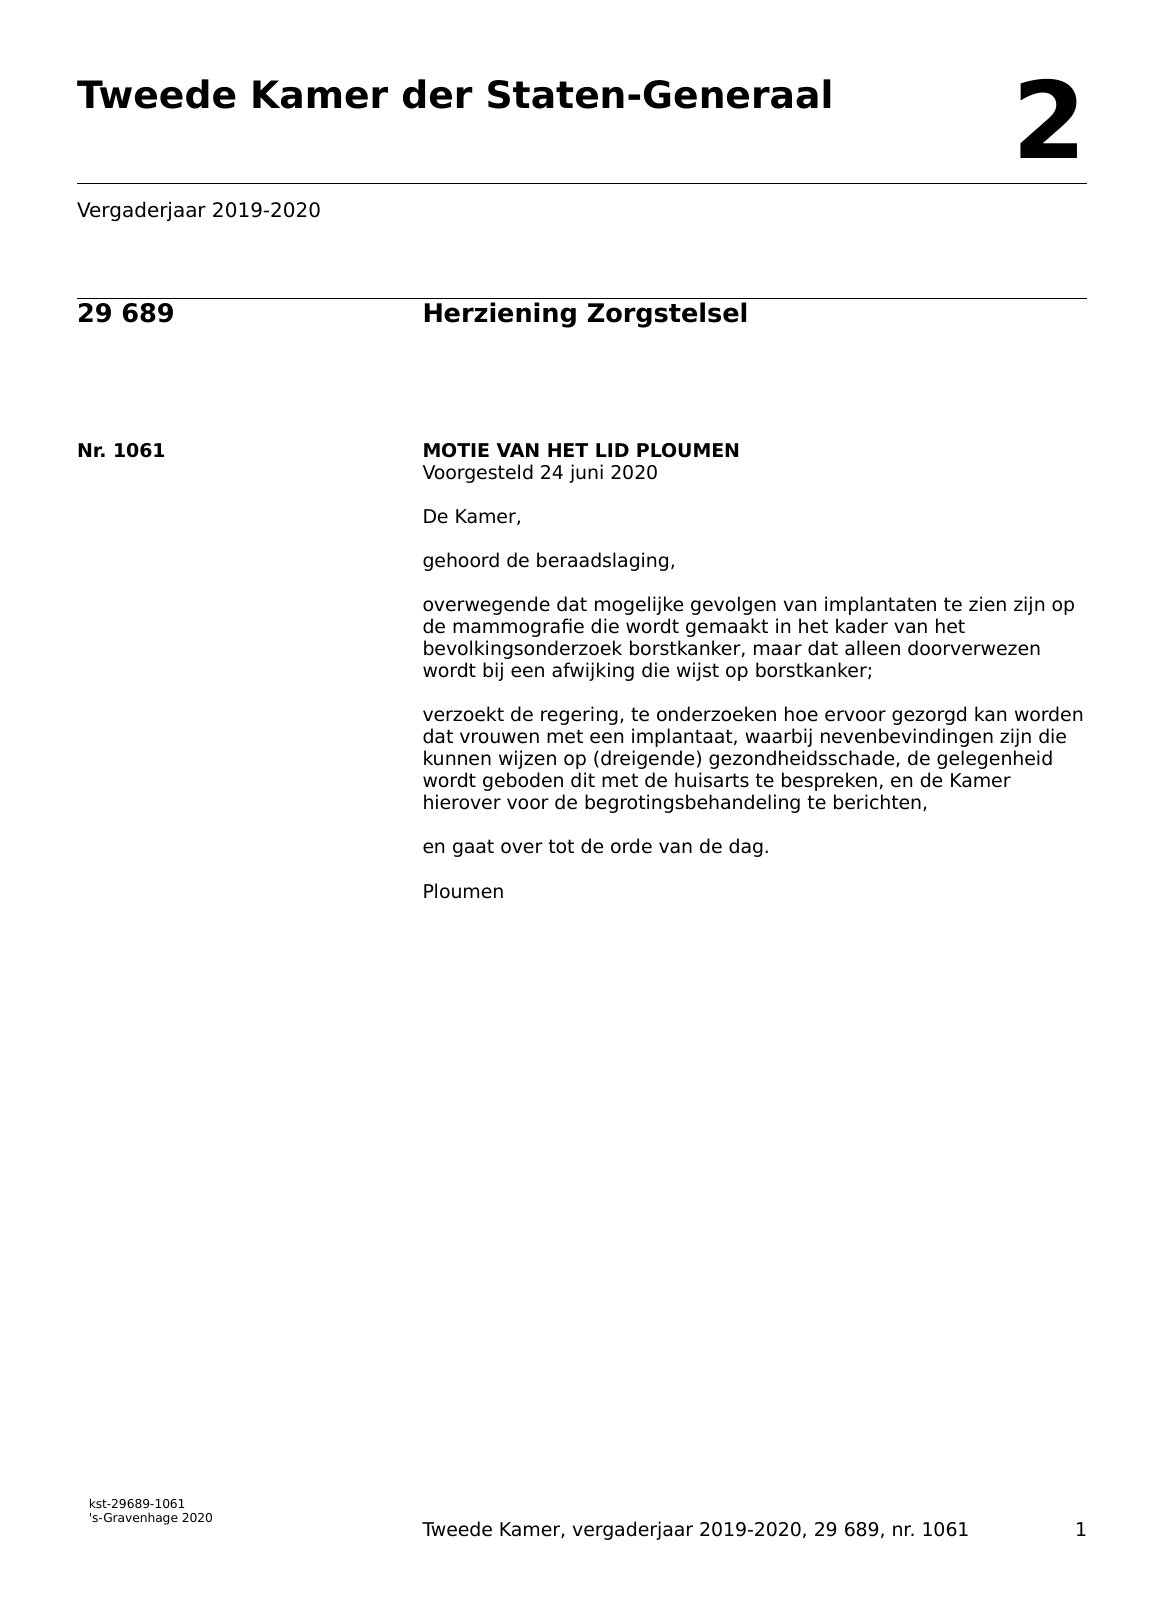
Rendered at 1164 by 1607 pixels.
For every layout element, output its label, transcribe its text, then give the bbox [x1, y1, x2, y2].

text De Kamer, [422, 506, 1087, 528]
subtitle Nr. 1061 MOTIE VAN HET LID PLOUMEN [77, 440, 1087, 462]
table_header 2 [886, 59, 1087, 183]
text kst-29689-1061 [88, 1497, 323, 1511]
subtitle 29 689 Herziening Zorgstelsel [77, 299, 1087, 329]
text Ploumen [422, 881, 1087, 902]
text overwegende dat mogelijke gevolgen van implantaten te zien zijn op de mammografie die wordt gemaakt in het kader van het bevolkingsonderzoek borstkanker, maar dat alleen doorverwezen wordt bij een afwijking die wijst op borstkanker; [422, 594, 1087, 682]
text Voorgesteld 24 juni 2020 [422, 462, 1087, 484]
table_cell Vergaderjaar 2019-2020 [77, 184, 1087, 298]
text gehoord de beraadslaging, [422, 550, 1087, 572]
table_header Tweede Kamer der Staten-Generaal [77, 59, 886, 183]
text 's-Gravenhage 2020 [88, 1511, 323, 1525]
text en gaat over tot de orde van de dag. [422, 836, 1087, 858]
text verzoekt de regering, te onderzoeken hoe ervoor gezorgd kan worden dat vrouwen met een implantaat, waarbij nevenbevindingen zijn die kunnen wijzen op (dreigende) gezondheidsschade, de gelegenheid wordt geboden dit met de huisarts te bespreken, en de Kamer hierover voor de begrotingsbehandeling te berichten, [422, 704, 1087, 814]
